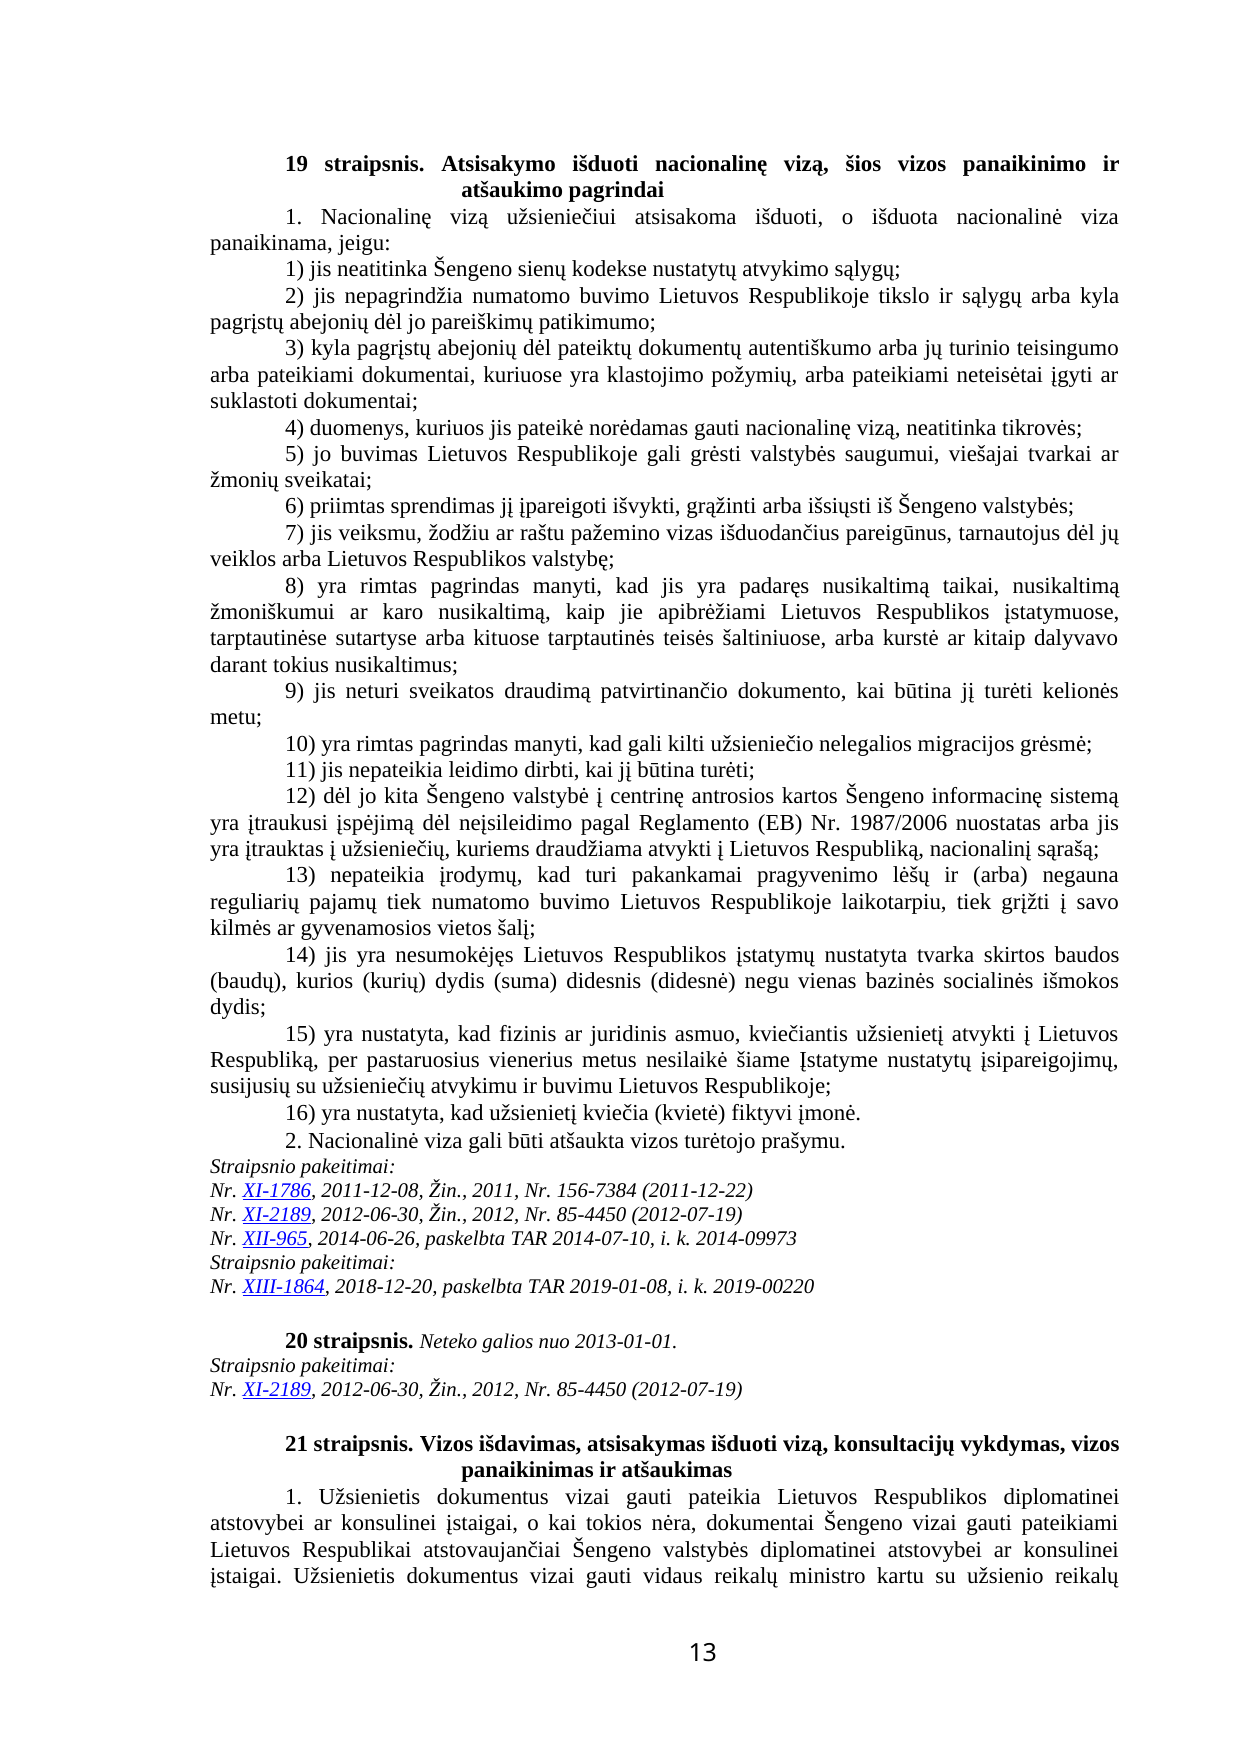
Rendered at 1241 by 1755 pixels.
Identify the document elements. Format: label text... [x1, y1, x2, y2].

text 6) priimtas sprendimas jį įpareigoti išvykti, grąžinti arba išsiųsti iš Šengeno valstybės; [210, 493, 1120, 519]
text 19 straipsnis. Atsisakymo išduoti nacionalinę vizą, šios vizos panaikinimo ir atšaukimo pagrindai [285, 150, 1120, 203]
text 1. Nacionalinę vizą užsieniečiui atsisakoma išduoti, o išduota nacionalinė viza panaikinama, jeigu: [210, 203, 1120, 255]
text 4) duomenys, kuriuos jis pateikė norėdamas gauti nacionalinę vizą, neatitinka tikrovės; [210, 413, 1120, 440]
text 1) jis neatitinka Šengeno sienų kodekse nustatytų atvykimo sąlygų; [210, 255, 1120, 282]
text 5) jo buvimas Lietuvos Respublikoje gali grėsti valstybės saugumui, viešajai tvarkai ar žmonių sveikatai; [210, 440, 1120, 493]
text 1. Užsienietis dokumentus vizai gauti pateikia Lietuvos Respublikos diplomatinei atstovybei ar konsulinei įstaigai, o kai tokios nėra, dokumentai Šengeno vizai gauti pateikiami Lietuvos Respublikai atstovaujančiai Šengeno valstybės diplomatinei atstovybei ar konsulinei įstaigai. Užsienietis dokumentus vizai gauti vidaus reikalų ministro kartu su užsienio reikalų [210, 1483, 1120, 1588]
text 21 straipsnis. Vizos išdavimas, atsisakymas išduoti vizą, konsultacijų vykdymas, vizos panaikinimas ir atšaukimas [285, 1430, 1120, 1483]
text Straipsnio pakeitimai: [210, 1154, 1120, 1178]
text Nr. XI-1786, 2011-12-08, Žin., 2011, Nr. 156-7384 (2011-12-22) [210, 1178, 1120, 1202]
text 9) jis neturi sveikatos draudimą patvirtinančio dokumento, kai būtina jį turėti kelionės metu; [210, 677, 1120, 730]
text 11) jis nepateikia leidimo dirbti, kai jį būtina turėti; [210, 756, 1120, 782]
text 8) yra rimtas pagrindas manyti, kad jis yra padaręs nusikaltimą taikai, nusikaltimą žmoniškumui ar karo nusikaltimą, kaip jie apibrėžiami Lietuvos Respublikos įstatymuose, tarptautinėse sutartyse arba kituose tarptautinės teisės šaltiniuose, arba kurstė ar kitaip dalyvavo darant tokius nusikaltimus; [210, 572, 1120, 677]
text Nr. XI-2189, 2012-06-30, Žin., 2012, Nr. 85-4450 (2012-07-19) [210, 1377, 1120, 1401]
text 13) nepateikia įrodymų, kad turi pakankamai pragyvenimo lėšų ir (arba) negauna reguliarių pajamų tiek numatomo buvimo Lietuvos Respublikoje laikotarpiu, tiek grįžti į savo kilmės ar gyvenamosios vietos šalį; [210, 862, 1120, 941]
text 2. Nacionalinė viza gali būti atšaukta vizos turėtojo prašymu. [210, 1125, 1120, 1154]
text 12) dėl jo kita Šengeno valstybė į centrinę antrosios kartos Šengeno informacinę sistemą yra įtraukusi įspėjimą dėl neįsileidimo pagal Reglamento (EB) Nr. 1987/2006 nuostatas arba jis yra įtrauktas į užsieniečių, kuriems draudžiama atvykti į Lietuvos Respubliką, nacionalinį sąrašą; [210, 782, 1120, 862]
text Nr. XI-2189, 2012-06-30, Žin., 2012, Nr. 85-4450 (2012-07-19) [210, 1202, 1120, 1226]
text 16) yra nustatyta, kad užsienietį kviečia (kvietė) fiktyvi įmonė. [210, 1099, 1120, 1125]
text 15) yra nustatyta, kad fizinis ar juridinis asmuo, kviečiantis užsienietį atvykti į Lietuvos Respubliką, per pastaruosius vienerius metus nesilaikė šiame Įstatyme nustatytų įsipareigojimų, susijusių su užsieniečių atvykimu ir buvimu Lietuvos Respublikoje; [210, 1020, 1120, 1099]
text 3) kyla pagrįstų abejonių dėl pateiktų dokumentų autentiškumo arba jų turinio teisingumo arba pateikiami dokumentai, kuriuose yra klastojimo požymių, arba pateikiami neteisėtai įgyti ar suklastoti dokumentai; [210, 334, 1120, 413]
text 10) yra rimtas pagrindas manyti, kad gali kilti užsieniečio nelegalios migracijos grėsmė; [210, 730, 1120, 756]
text 2) jis nepagrindžia numatomo buvimo Lietuvos Respublikoje tikslo ir sąlygų arba kyla pagrįstų abejonių dėl jo pareiškimų patikimumo; [210, 282, 1120, 334]
text Nr. XIII-1864, 2018-12-20, paskelbta TAR 2019-01-08, i. k. 2019-00220 [210, 1274, 1120, 1298]
text Straipsnio pakeitimai: [210, 1250, 1120, 1274]
text Nr. XII-965, 2014-06-26, paskelbta TAR 2014-07-10, i. k. 2014-09973 [210, 1226, 1120, 1250]
text 14) jis yra nesumokėjęs Lietuvos Respublikos įstatymų nustatyta tvarka skirtos baudos (baudų), kurios (kurių) dydis (suma) didesnis (didesnė) negu vienas bazinės socialinės išmokos dydis; [210, 941, 1120, 1020]
text Straipsnio pakeitimai: [210, 1353, 1120, 1377]
text 7) jis veiksmu, žodžiu ar raštu pažemino vizas išduodančius pareigūnus, tarnautojus dėl jų veiklos arba Lietuvos Respublikos valstybę; [210, 519, 1120, 572]
text 20 straipsnis. Neteko galios nuo 2013-01-01. [210, 1327, 1120, 1353]
